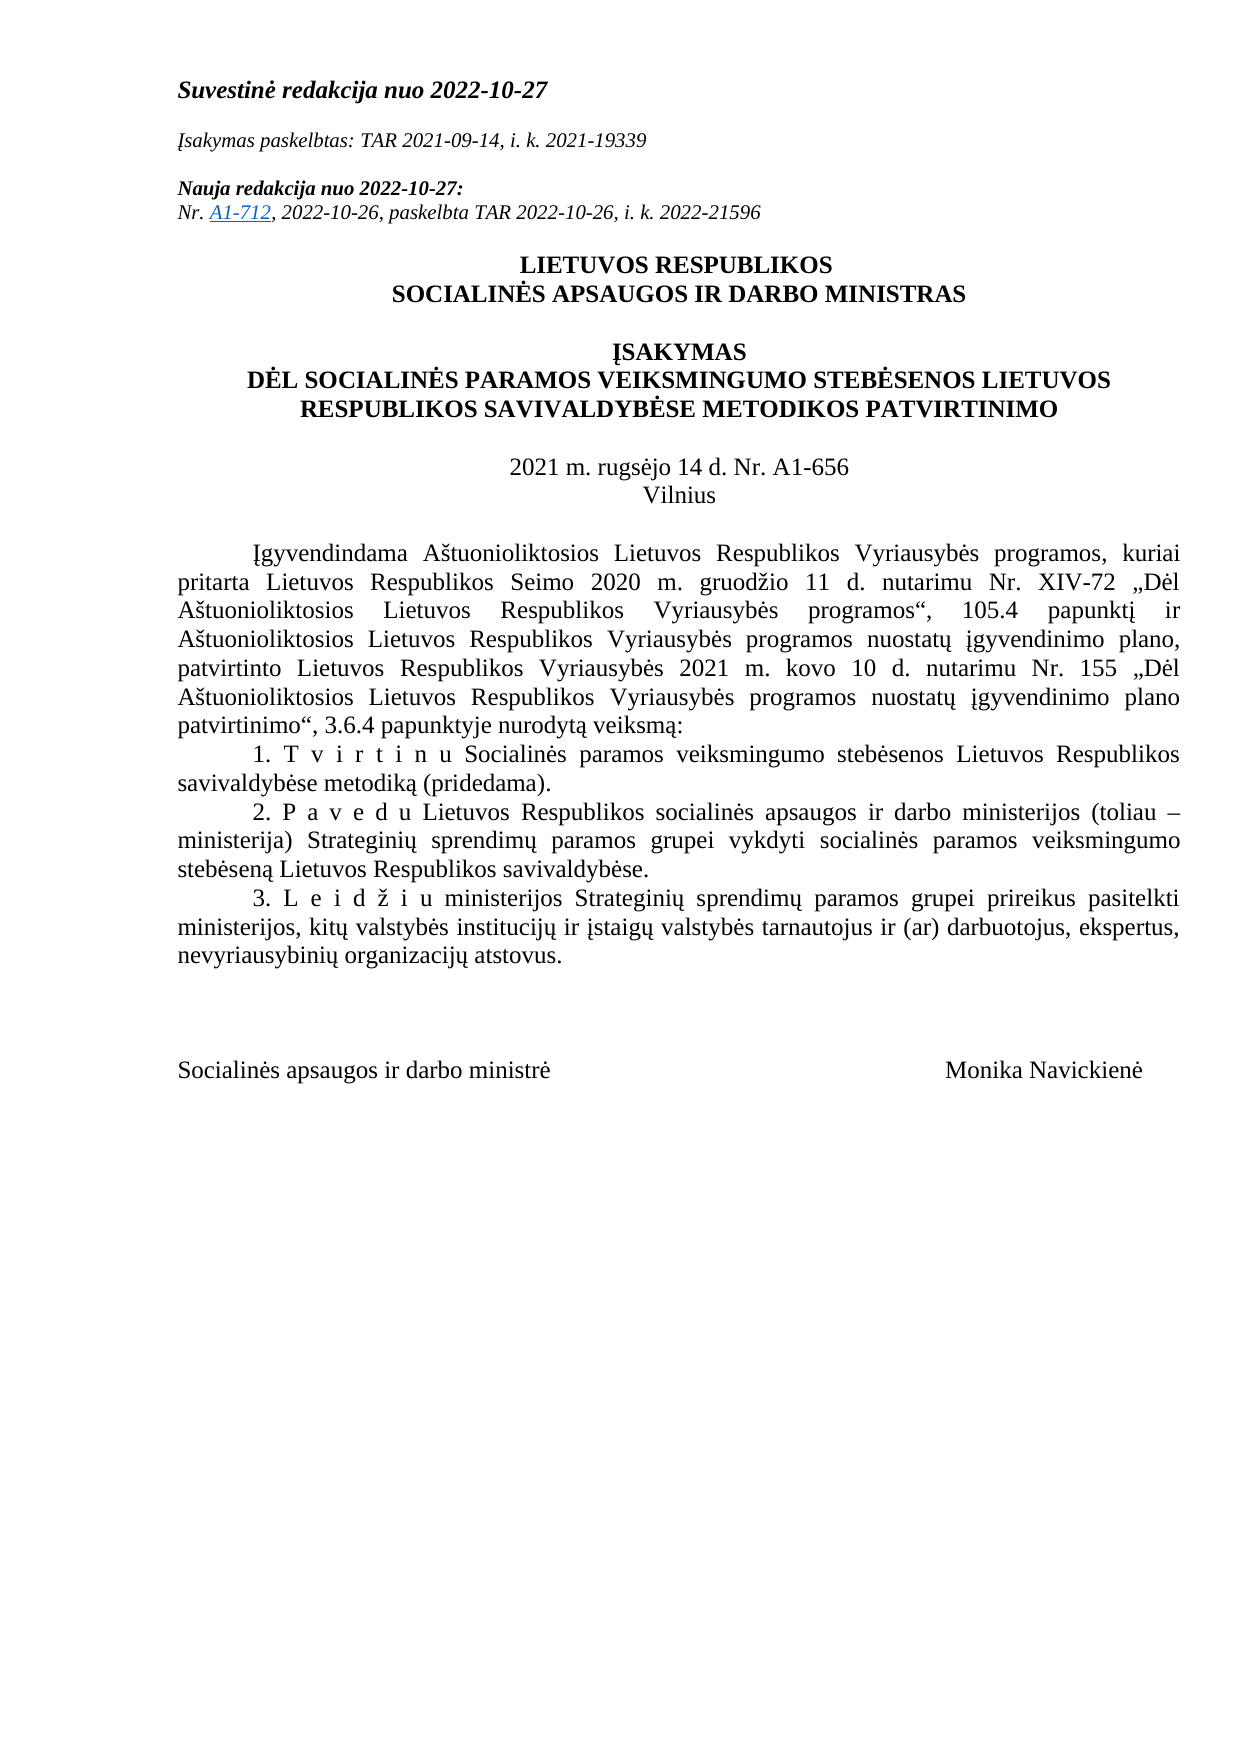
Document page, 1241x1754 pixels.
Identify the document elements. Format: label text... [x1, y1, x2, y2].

text 2. P a v e d u Lietuvos Respublikos socialinės apsaugos ir darbo ministerijos (toliau – ministerija) Strateginių sprendimų paramos grupei vykdyti socialinės paramos veiksmingumo stebėseną Lietuvos Respublikos savivaldybėse. [177, 797, 1181, 883]
text Nr. A1-712, 2022-10-26, paskelbta TAR 2022-10-26, i. k. 2022-21596 [177, 200, 1181, 224]
text Įsakymas paskelbtas: TAR 2021-09-14, i. k. 2021-19339 [177, 128, 1181, 152]
text Vilnius [177, 480, 1181, 509]
text Suvestinė redakcija nuo 2022-10-27 [177, 75, 1181, 104]
text 3. L e i d ž i u ministerijos Strateginių sprendimų paramos grupei prireikus pasitelkti ministerijos, kitų valstybės institucijų ir įstaigų valstybės tarnautojus ir (ar) darbuotojus, ekspertus, nevyriausybinių organizacijų atstovus. [177, 883, 1181, 969]
text Įgyvendindama Aštuonioliktosios Lietuvos Respublikos Vyriausybės programos, kuriai pritarta Lietuvos Respublikos Seimo 2020 m. gruodžio 11 d. nutarimu Nr. XIV-72 „Dėl Aštuonioliktosios Lietuvos Respublikos Vyriausybės programos“, 105.4 papunktį ir Aštuonioliktosios Lietuvos Respublikos Vyriausybės programos nuostatų įgyvendinimo plano, patvirtinto Lietuvos Respublikos Vyriausybės 2021 m. kovo 10 d. nutarimu Nr. 155 „Dėl Aštuonioliktosios Lietuvos Respublikos Vyriausybės programos nuostatų įgyvendinimo plano patvirtinimo“, 3.6.4 papunktyje nurodytą veiksmą: [177, 538, 1181, 739]
text Nauja redakcija nuo 2022-10-27: [177, 176, 1181, 200]
text ĮSAKYMAS [177, 337, 1181, 365]
text Socialinės apsaugos ir darbo ministrė Monika Navickienė [177, 1055, 1181, 1084]
text 2021 m. rugsėjo 14 d. Nr. A1-656 [177, 452, 1181, 480]
text 1. T v i r t i n u Socialinės paramos veiksmingumo stebėsenos Lietuvos Respublikos savivaldybėse metodiką (pridedama). [177, 739, 1181, 797]
text DĖL SOCIALINĖS PARAMOS VEIKSMINGUMO STEBĖSENOS LIETUVOS RESPUBLIKOS SAVIVALDYBĖSE METODIKOS PATVIRTINIMO [177, 365, 1181, 423]
text LIETUVOS RESPUBLIKOS [177, 250, 1181, 279]
text SOCIALINĖS APSAUGOS IR DARBO MINISTRAS [177, 279, 1181, 308]
